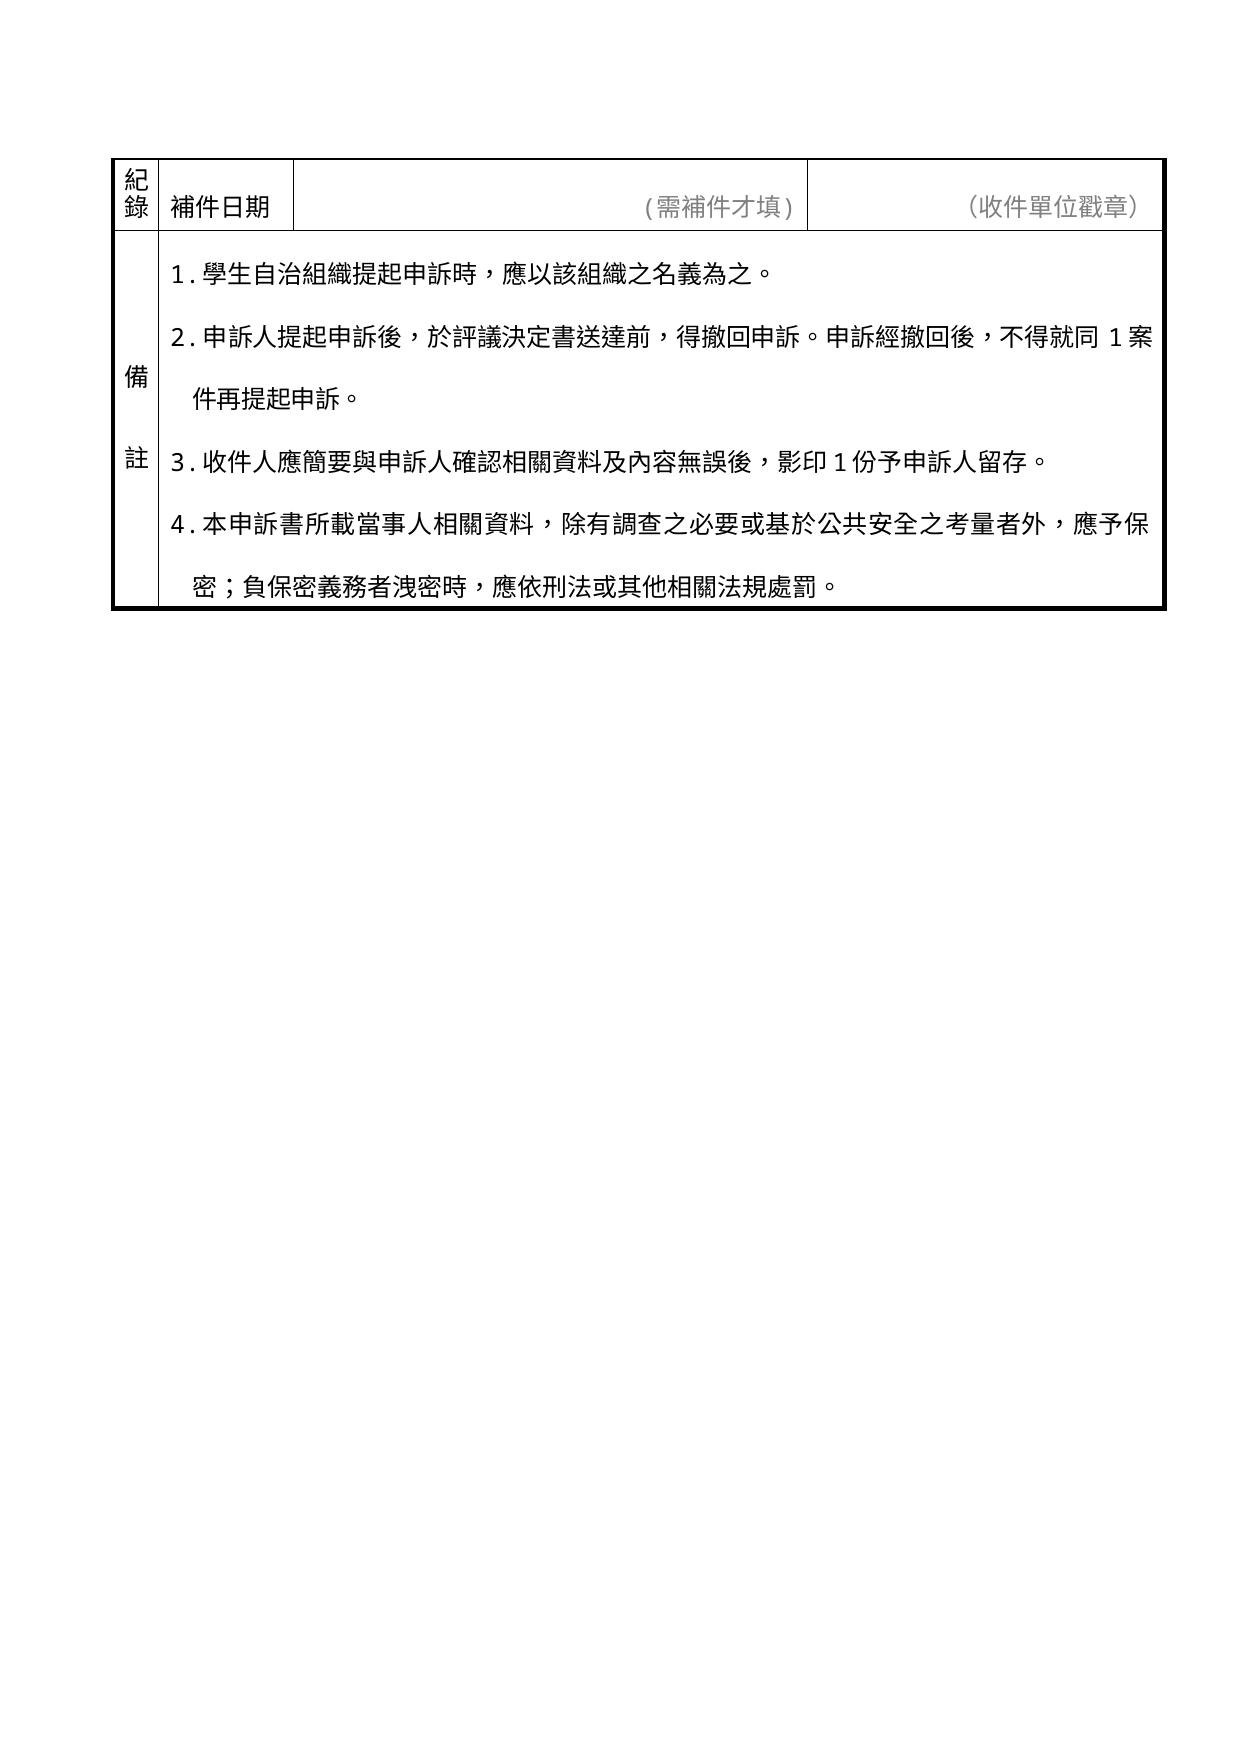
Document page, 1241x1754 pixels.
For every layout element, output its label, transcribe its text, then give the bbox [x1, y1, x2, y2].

table_cell （收件單位戳章） [808, 160, 1162, 229]
table_cell 1. 學生自治組織提起申訴時，應以該組織之名義為之。 2. 申訴人提起申訴後，於評議決定書送達前，得撤回申訴。申訴經撤回後，不得就同1案件再提起申訴。 3. 收件人應簡要與申訴人確認相關資料及內容無誤後，影印1份予申訴人留存。 4. 本申訴書所載當事人相關資料，除有調查之必要或基於公共安全之考量者外，應予保密；負保密義務者洩密時，應依刑法或其他相關法規處罰。 [159, 231, 1162, 606]
table_cell (需補件才填) [294, 160, 807, 229]
table_cell 紀錄 [115, 160, 158, 229]
table_cell 備 註 [115, 231, 158, 606]
table_cell 補件日期 [159, 160, 293, 229]
